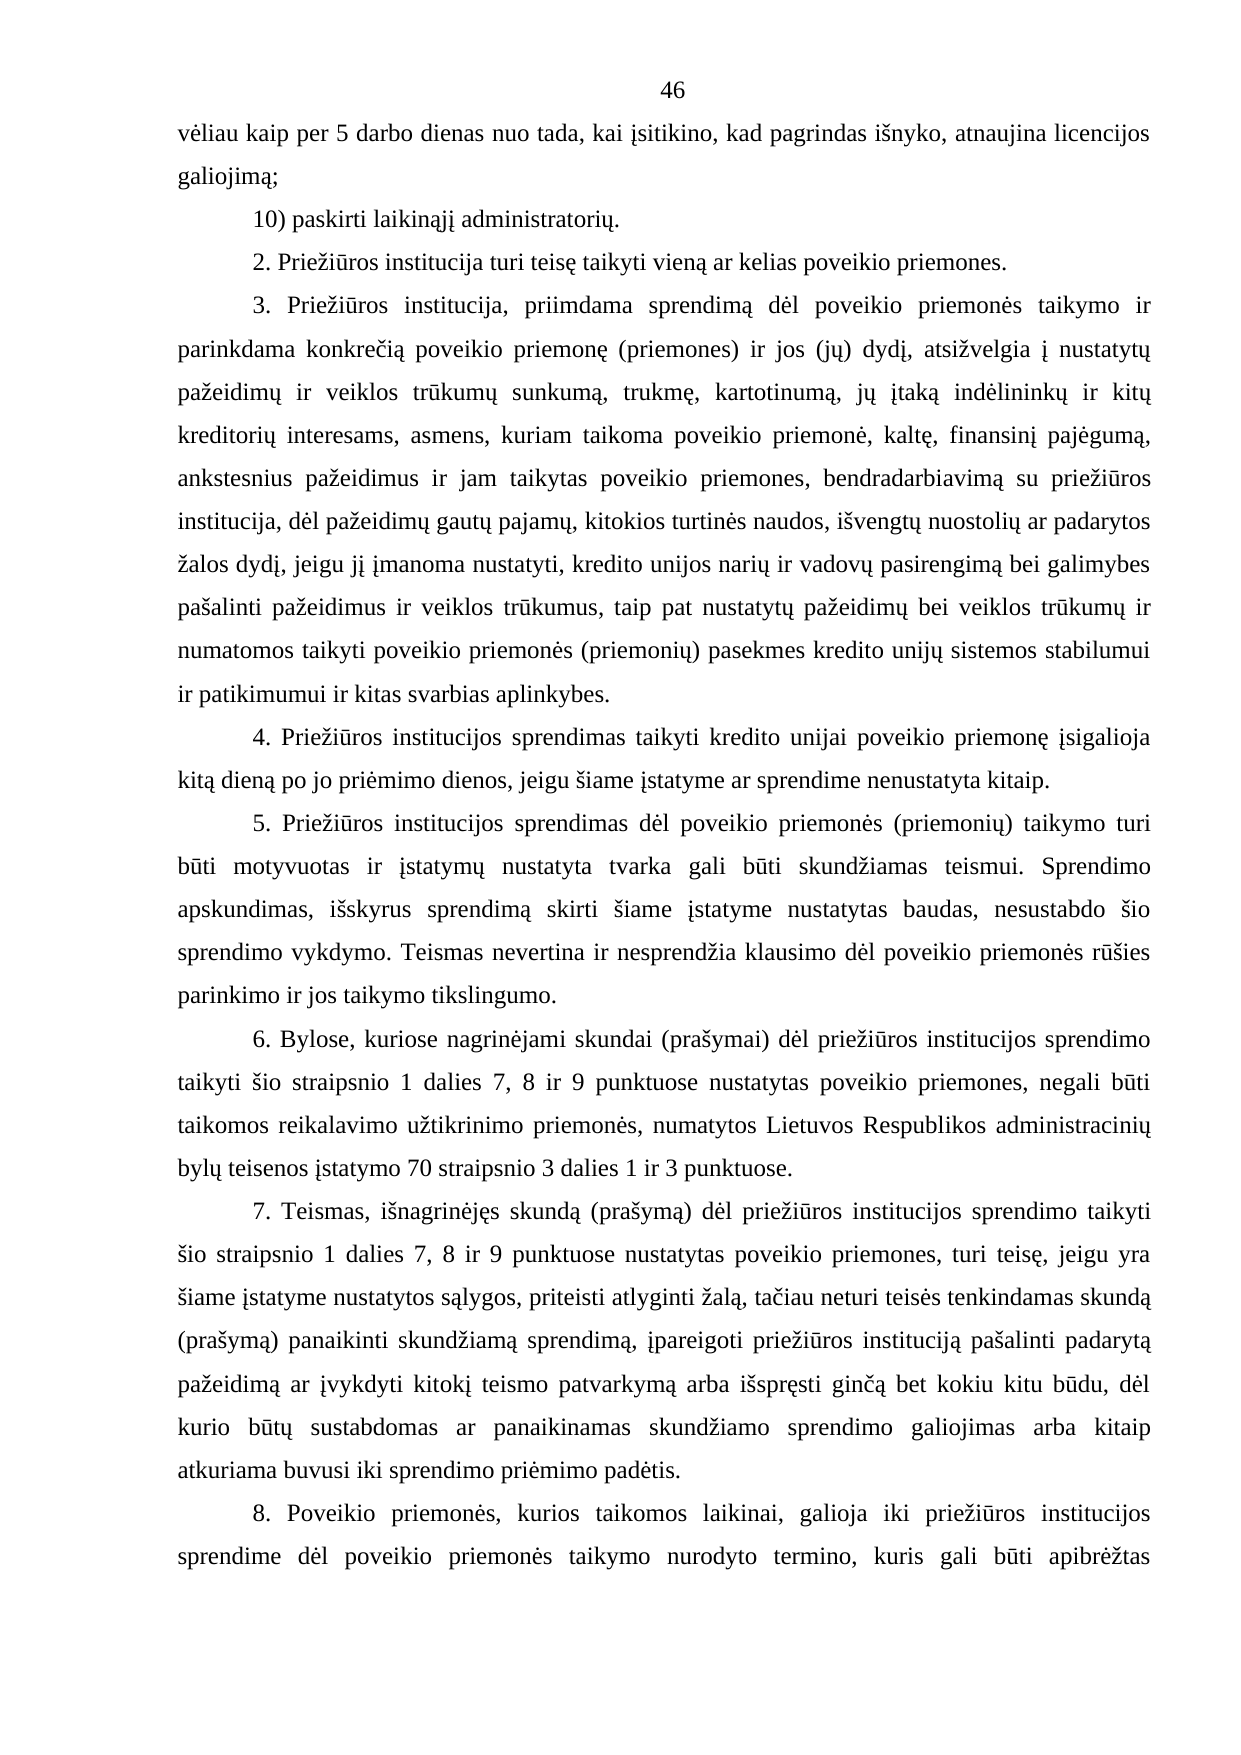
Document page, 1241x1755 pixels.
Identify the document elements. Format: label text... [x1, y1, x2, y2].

text 6. Bylose, kuriose nagrinėjami skundai (prašymai) dėl priežiūros institucijos sprendimo taikyti šio straipsnio 1 dalies 7, 8 ir 9 punktuose nustatytas poveikio priemones, negali būti taikomos reikalavimo užtikrinimo priemonės, numatytos Lietuvos Respublikos administracinių bylų teisenos įstatymo 70 straipsnio 3 dalies 1 ir 3 punktuose. [177, 1024, 1152, 1182]
text 5. Priežiūros institucijos sprendimas dėl poveikio priemonės (priemonių) taikymo turi būti motyvuotas ir įstatymų nustatyta tvarka gali būti skundžiamas teismui. Sprendimo apskundimas, išskyrus sprendimą skirti šiame įstatyme nustatytas baudas, nesustabdo šio sprendimo vykdymo. Teismas nevertina ir nesprendžia klausimo dėl poveikio priemonės rūšies parinkimo ir jos taikymo tikslingumo. [177, 808, 1152, 1009]
text 4. Priežiūros institucijos sprendimas taikyti kredito unijai poveikio priemonę įsigalioja kitą dieną po jo priėmimo dienos, jeigu šiame įstatyme ar sprendime nenustatyta kitaip. [177, 722, 1152, 794]
text 10) paskirti laikinąjį administratorių. [177, 204, 1152, 233]
text 7. Teismas, išnagrinėjęs skundą (prašymą) dėl priežiūros institucijos sprendimo taikyti šio straipsnio 1 dalies 7, 8 ir 9 punktuose nustatytas poveikio priemones, turi teisę, jeigu yra šiame įstatyme nustatytos sąlygos, priteisti atlyginti žalą, tačiau neturi teisės tenkindamas skundą (prašymą) panaikinti skundžiamą sprendimą, įpareigoti priežiūros instituciją pašalinti padarytą pažeidimą ar įvykdyti kitokį teismo patvarkymą arba išspręsti ginčą bet kokiu kitu būdu, dėl kurio būtų sustabdomas ar panaikinamas skundžiamo sprendimo galiojimas arba kitaip atkuriama buvusi iki sprendimo priėmimo padėtis. [177, 1196, 1152, 1484]
text 2. Priežiūros institucija turi teisę taikyti vieną ar kelias poveikio priemones. [177, 247, 1152, 276]
text 8. Poveikio priemonės, kurios taikomos laikinai, galioja iki priežiūros institucijos sprendime dėl poveikio priemonės taikymo nurodyto termino, kuris gali būti apibrėžtas [177, 1498, 1152, 1570]
text 3. Priežiūros institucija, priimdama sprendimą dėl poveikio priemonės taikymo ir parinkdama konkrečią poveikio priemonę (priemones) ir jos (jų) dydį, atsižvelgia į nustatytų pažeidimų ir veiklos trūkumų sunkumą, trukmę, kartotinumą, jų įtaką indėlininkų ir kitų kreditorių interesams, asmens, kuriam taikoma poveikio priemonė, kaltę, finansinį pajėgumą, ankstesnius pažeidimus ir jam taikytas poveikio priemones, bendradarbiavimą su priežiūros institucija, dėl pažeidimų gautų pajamų, kitokios turtinės naudos, išvengtų nuostolių ar padarytos žalos dydį, jeigu jį įmanoma nustatyti, kredito unijos narių ir vadovų pasirengimą bei galimybes pašalinti pažeidimus ir veiklos trūkumus, taip pat nustatytų pažeidimų bei veiklos trūkumų ir numatomos taikyti poveikio priemonės (priemonių) pasekmes kredito unijų sistemos stabilumui ir patikimumui ir kitas svarbias aplinkybes. [177, 291, 1152, 707]
text vėliau kaip per 5 darbo dienas nuo tada, kai įsitikino, kad pagrindas išnyko, atnaujina licencijos galiojimą; [177, 118, 1152, 190]
